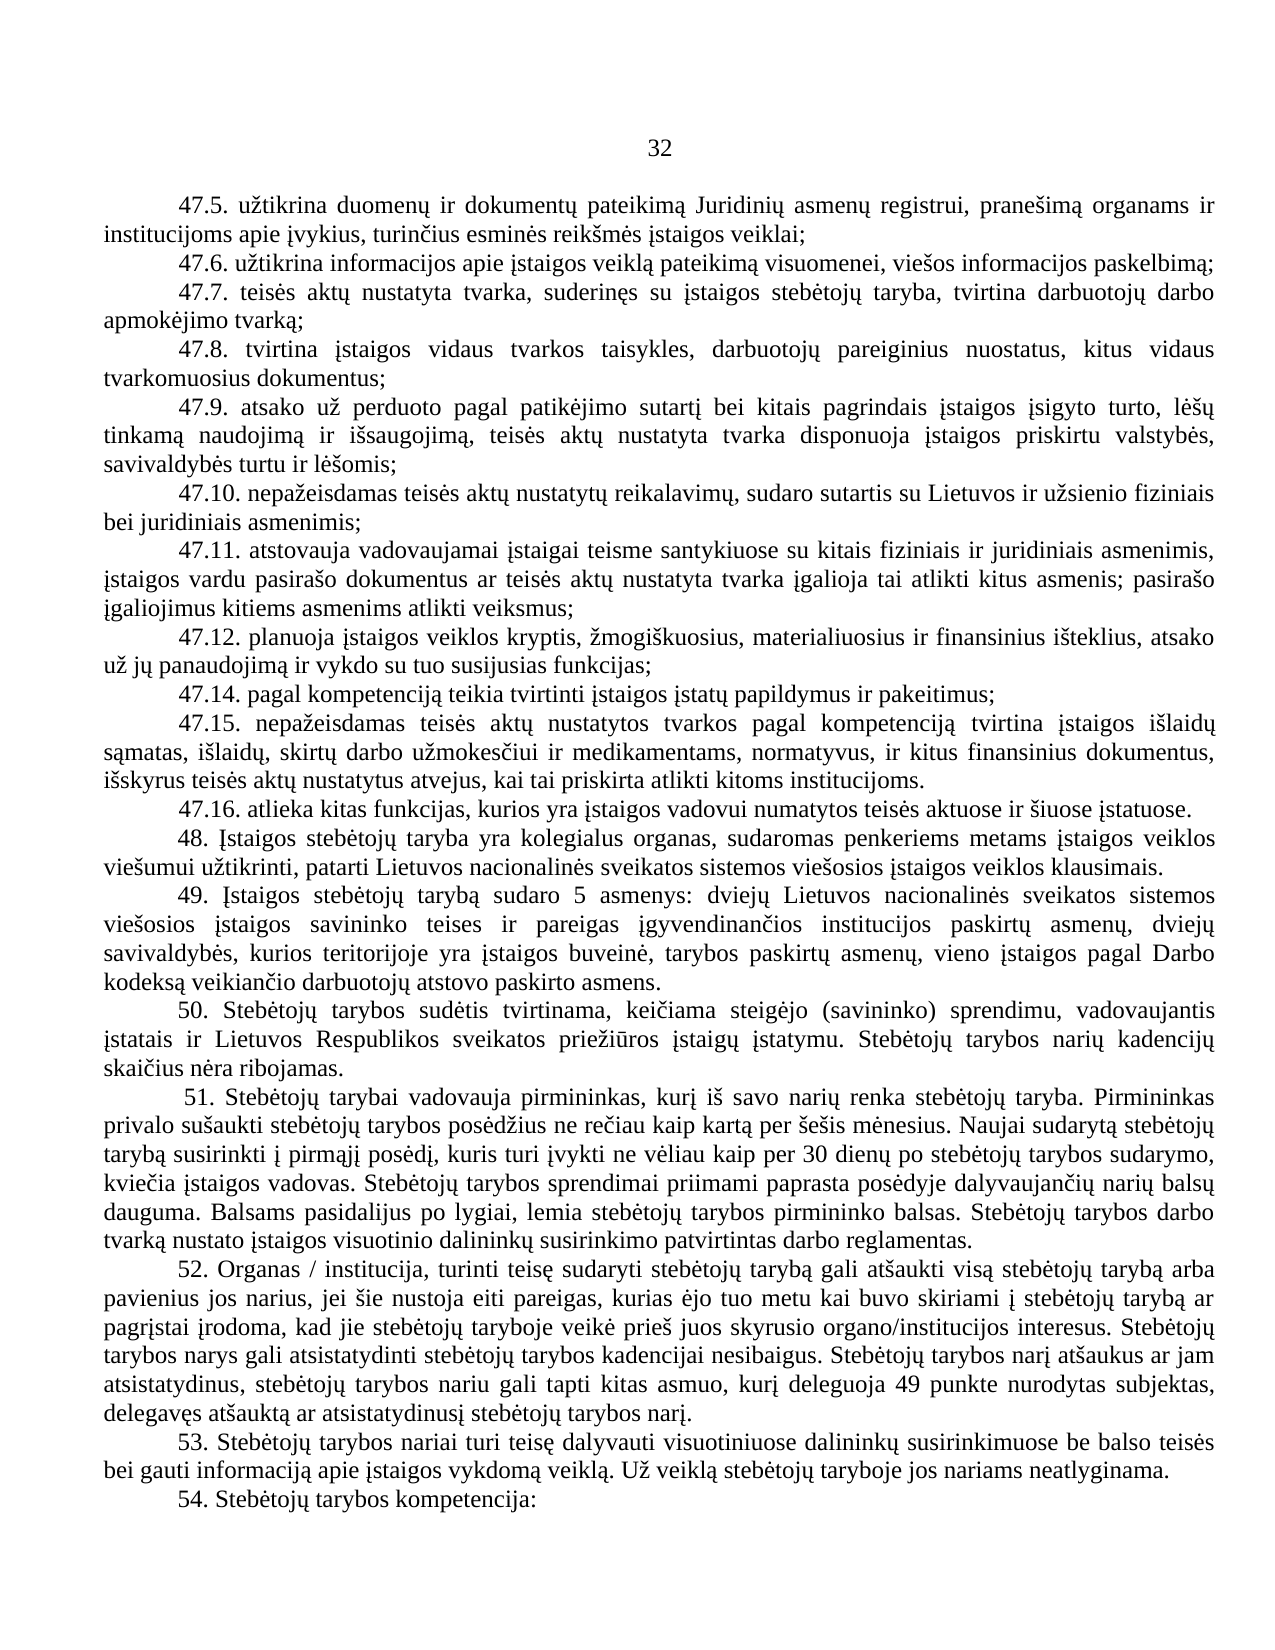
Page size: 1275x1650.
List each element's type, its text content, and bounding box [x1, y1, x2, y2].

text 47.16. atlieka kitas funkcijas, kurios yra įstaigos vadovui numatytos teisės aktuose ir šiuose įstatuose. [103, 794, 1216, 823]
text 52. Organas / institucija, turinti teisę sudaryti stebėtojų tarybą gali atšaukti visą stebėtojų tarybą arba pavienius jos narius, jei šie nustoja eiti pareigas, kurias ėjo tuo metu kai buvo skiriami į stebėtojų tarybą ar pagrįstai įrodoma, kad jie stebėtojų taryboje veikė prieš juos skyrusio organo/institucijos interesus. Stebėtojų tarybos narys gali atsistatydinti stebėtojų tarybos kadencijai nesibaigus. Stebėtojų tarybos narį atšaukus ar jam atsistatydinus, stebėtojų tarybos nariu gali tapti kitas asmuo, kurį deleguoja 49 punkte nurodytas subjektas, delegavęs atšauktą ar atsistatydinusį stebėtojų tarybos narį. [103, 1254, 1216, 1427]
text 47.12. planuoja įstaigos veiklos kryptis, žmogiškuosius, materialiuosius ir finansinius išteklius, atsako už jų panaudojimą ir vykdo su tuo susijusias funkcijas; [103, 622, 1216, 679]
text 48. Įstaigos stebėtojų taryba yra kolegialus organas, sudaromas penkeriems metams įstaigos veiklos viešumui užtikrinti, patarti Lietuvos nacionalinės sveikatos sistemos viešosios įstaigos veiklos klausimais. [103, 823, 1216, 880]
text 47.14. pagal kompetenciją teikia tvirtinti įstaigos įstatų papildymus ir pakeitimus; [103, 679, 1216, 708]
text 47.15. nepažeisdamas teisės aktų nustatytos tvarkos pagal kompetenciją tvirtina įstaigos išlaidų sąmatas, išlaidų, skirtų darbo užmokesčiui ir medikamentams, normatyvus, ir kitus finansinius dokumentus, išskyrus teisės aktų nustatytus atvejus, kai tai priskirta atlikti kitoms institucijoms. [103, 708, 1216, 794]
text 47.11. atstovauja vadovaujamai įstaigai teisme santykiuose su kitais fiziniais ir juridiniais asmenimis, įstaigos vardu pasirašo dokumentus ar teisės aktų nustatyta tvarka įgalioja tai atlikti kitus asmenis; pasirašo įgaliojimus kitiems asmenims atlikti veiksmus; [103, 535, 1216, 622]
text 54. Stebėtojų tarybos kompetencija: [103, 1484, 1216, 1513]
text 51. Stebėtojų tarybai vadovauja pirmininkas, kurį iš savo narių renka stebėtojų taryba. Pirmininkas privalo sušaukti stebėtojų tarybos posėdžius ne rečiau kaip kartą per šešis mėnesius. Naujai sudarytą stebėtojų tarybą susirinkti į pirmąjį posėdį, kuris turi įvykti ne vėliau kaip per 30 dienų po stebėtojų tarybos sudarymo, kviečia įstaigos vadovas. Stebėtojų tarybos sprendimai priimami paprasta posėdyje dalyvaujančių narių balsų dauguma. Balsams pasidalijus po lygiai, lemia stebėtojų tarybos pirmininko balsas. Stebėtojų tarybos darbo tvarką nustato įstaigos visuotinio dalininkų susirinkimo patvirtintas darbo reglamentas. [103, 1082, 1216, 1254]
text 47.5. užtikrina duomenų ir dokumentų pateikimą Juridinių asmenų registrui, pranešimą organams ir institucijoms apie įvykius, turinčius esminės reikšmės įstaigos veiklai; [103, 190, 1216, 248]
text 50. Stebėtojų tarybos sudėtis tvirtinama, keičiama steigėjo (savininko) sprendimu, vadovaujantis įstatais ir Lietuvos Respublikos sveikatos priežiūros įstaigų įstatymu. Stebėtojų tarybos narių kadencijų skaičius nėra ribojamas. [103, 995, 1216, 1082]
text 47.10. nepažeisdamas teisės aktų nustatytų reikalavimų, sudaro sutartis su Lietuvos ir užsienio fiziniais bei juridiniais asmenimis; [103, 478, 1216, 535]
text 49. Įstaigos stebėtojų tarybą sudaro 5 asmenys: dviejų Lietuvos nacionalinės sveikatos sistemos viešosios įstaigos savininko teises ir pareigas įgyvendinančios institucijos paskirtų asmenų, dviejų savivaldybės, kurios teritorijoje yra įstaigos buveinė, tarybos paskirtų asmenų, vieno įstaigos pagal Darbo kodeksą veikiančio darbuotojų atstovo paskirto asmens. [103, 880, 1216, 995]
text 47.6. užtikrina informacijos apie įstaigos veiklą pateikimą visuomenei, viešos informacijos paskelbimą; [103, 248, 1216, 277]
text 47.8. tvirtina įstaigos vidaus tvarkos taisykles, darbuotojų pareiginius nuostatus, kitus vidaus tvarkomuosius dokumentus; [103, 334, 1216, 392]
text 47.7. teisės aktų nustatyta tvarka, suderinęs su įstaigos stebėtojų taryba, tvirtina darbuotojų darbo apmokėjimo tvarką; [103, 277, 1216, 334]
text 47.9. atsako už perduoto pagal patikėjimo sutartį bei kitais pagrindais įstaigos įsigyto turto, lėšų tinkamą naudojimą ir išsaugojimą, teisės aktų nustatyta tvarka disponuoja įstaigos priskirtu valstybės, savivaldybės turtu ir lėšomis; [103, 392, 1216, 478]
text 53. Stebėtojų tarybos nariai turi teisę dalyvauti visuotiniuose dalininkų susirinkimuose be balso teisės bei gauti informaciją apie įstaigos vykdomą veiklą. Už veiklą stebėtojų taryboje jos nariams neatlyginama. [103, 1427, 1216, 1484]
